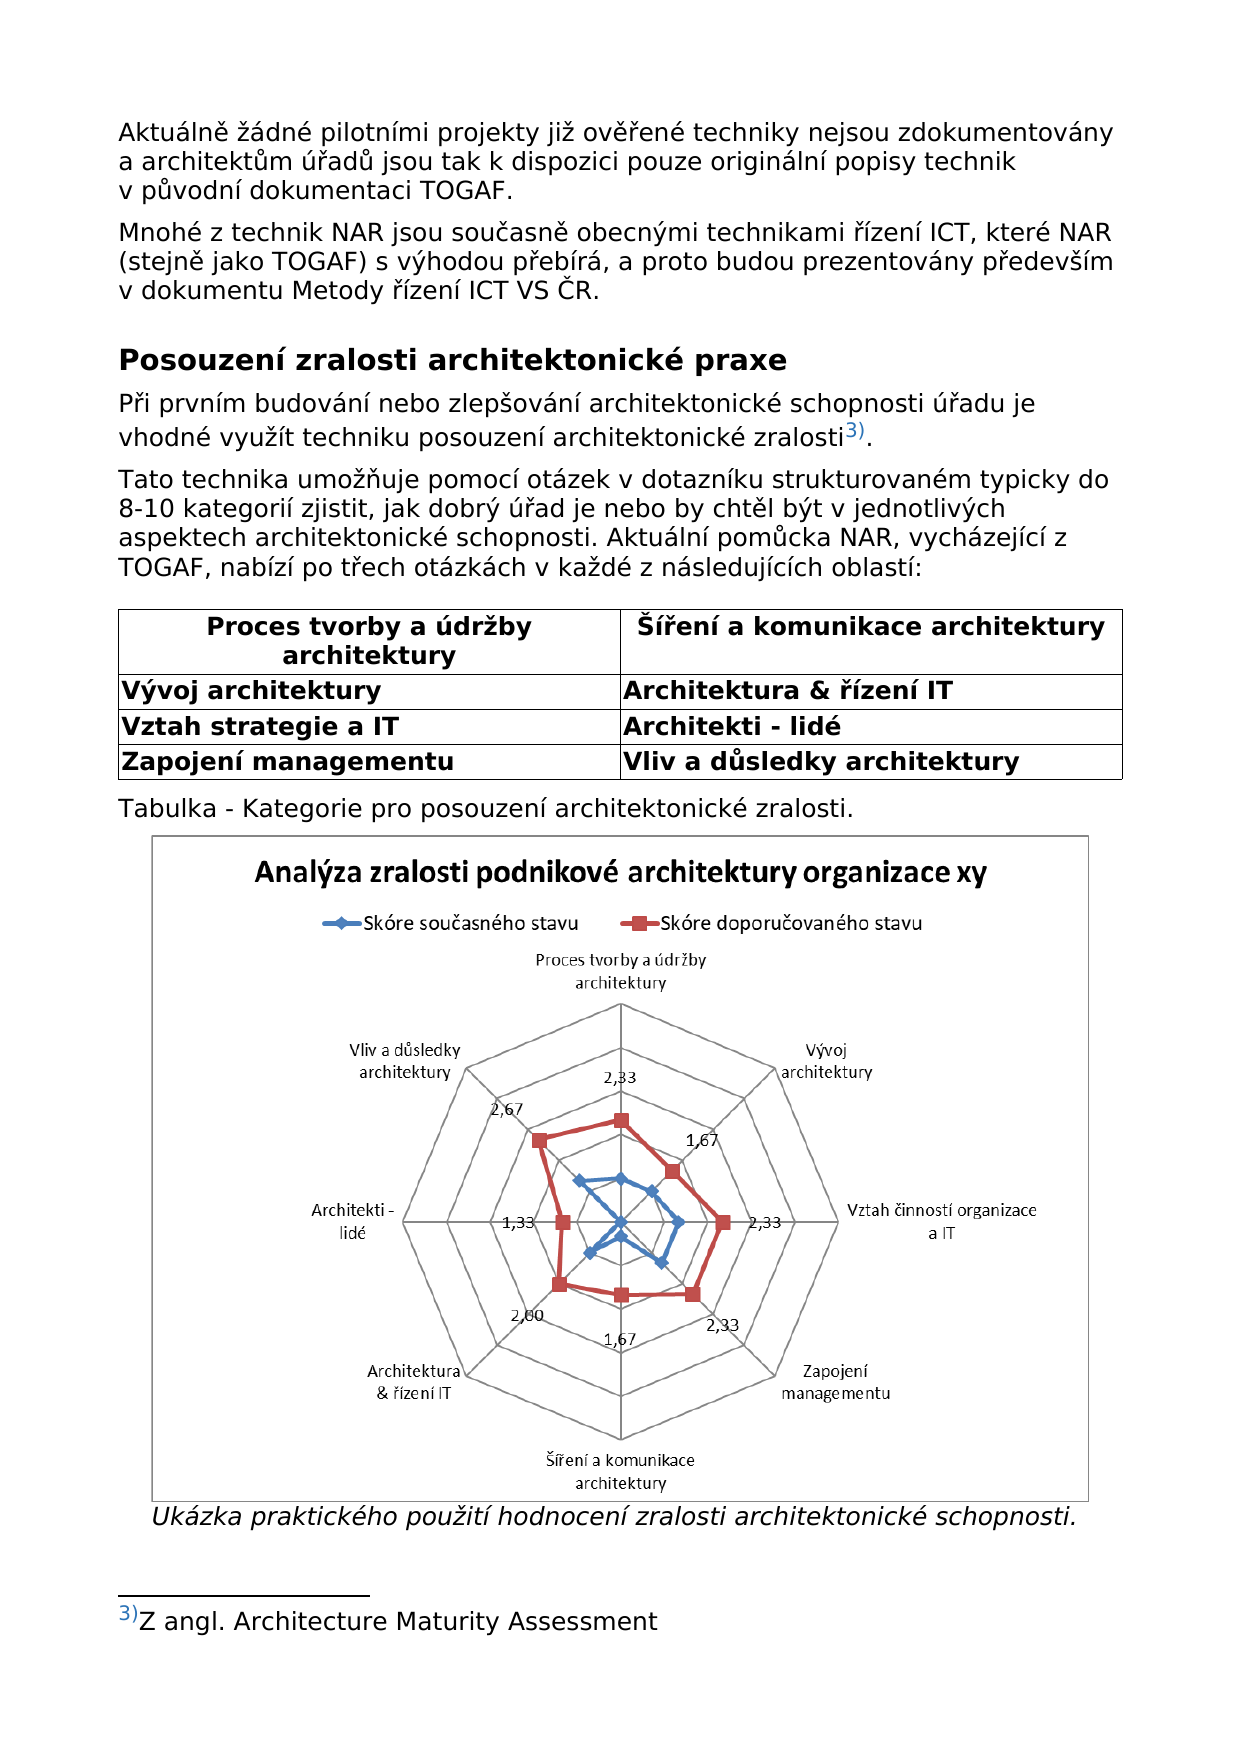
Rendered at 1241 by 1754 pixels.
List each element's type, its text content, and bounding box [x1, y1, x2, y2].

table_cell Zapojení managementu [119, 745, 620, 779]
text Z angl. Architecture Maturity Assessment [118, 1602, 1122, 1636]
table_header Proces tvorby a údržby architektury [119, 610, 620, 673]
table_cell Architekti - lidé [621, 710, 1122, 744]
text Mnohé z technik NAR jsou současně obecnými technikami řízení ICT, které NAR (stejně jako TOGAF) s výhodou přebírá, a proto budou prezentovány především v dokumentu Metody řízení ICT VS ČR. [118, 218, 1122, 306]
text Tato technika umožňuje pomocí otázek v dotazníku strukturovaném typicky do 8-10 kategorií zjistit, jak dobrý úřad je nebo by chtěl být v jednotlivých aspektech architektonické schopnosti. Aktuální pomůcka NAR, vycházející z TOGAF, nabízí po třech otázkách v každé z následujících oblastí: [118, 465, 1122, 582]
text Tabulka - Kategorie pro posouzení architektonické zralosti. [118, 794, 1122, 823]
text Ukázka praktického použití hodnocení zralosti architektonické schopnosti. [151, 1502, 1089, 1531]
table_cell Vývoj architektury [119, 675, 620, 709]
picture [151, 835, 1089, 1502]
text Aktuálně žádné pilotními projekty již ověřené techniky nejsou zdokumentovány a architektům úřadů jsou tak k dispozici pouze originální popisy technik v původní dokumentaci TOGAF. [118, 118, 1122, 206]
text Při prvním budování nebo zlepšování architektonické schopnosti úřadu je vhodné využít techniku posouzení architektonické zralosti. [118, 389, 1122, 453]
table_cell Vliv a důsledky architektury [621, 745, 1122, 779]
table_cell Architektura & řízení IT [621, 675, 1122, 709]
subtitle Posouzení zralosti architektonické praxe [118, 343, 1122, 377]
table_cell Vztah strategie a IT [119, 710, 620, 744]
table_header Šíření a komunikace architektury [621, 610, 1122, 673]
